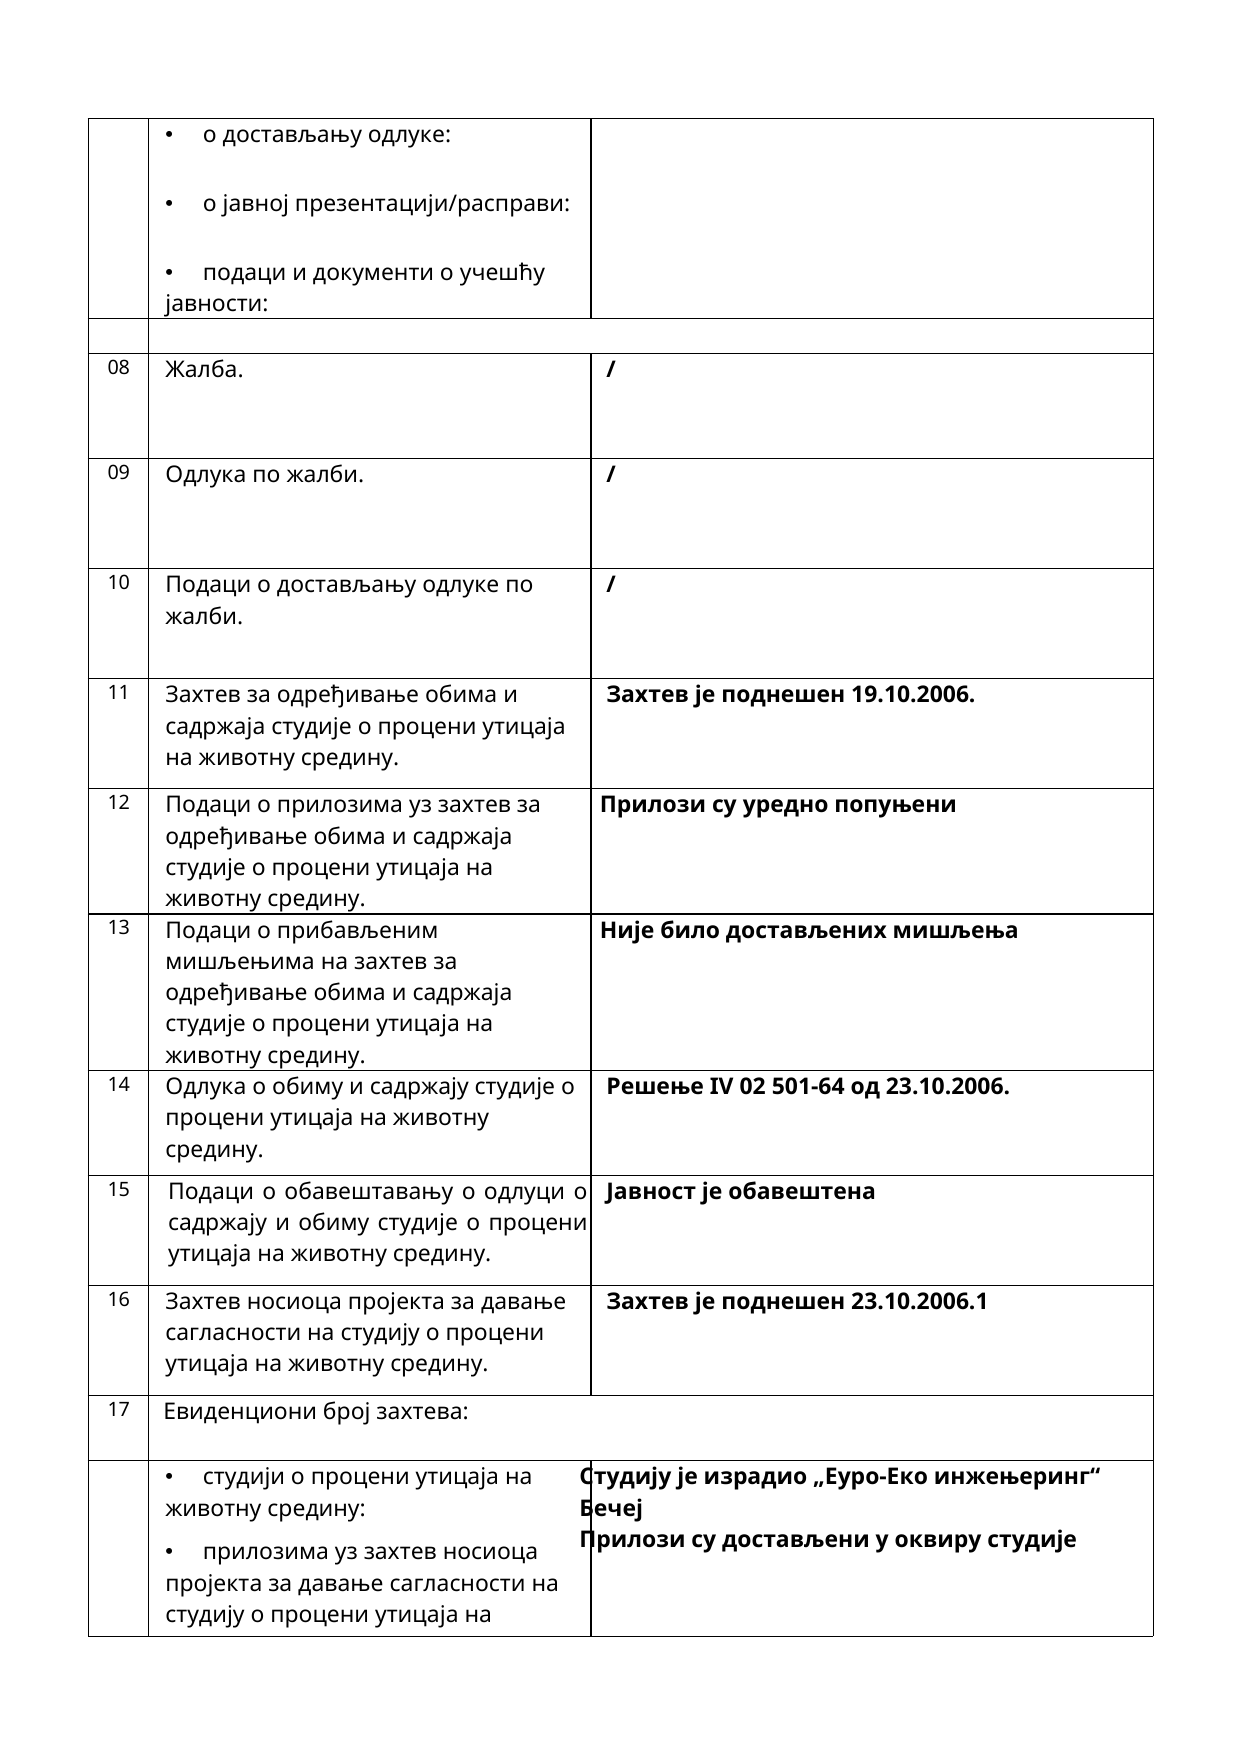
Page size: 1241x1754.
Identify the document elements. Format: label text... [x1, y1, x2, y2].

table_cell 08 [89, 354, 148, 458]
table_cell Подаци о достављању одлуке по жалби. [149, 569, 590, 678]
table_cell студији о процени утицаја на животну средину: прилозима уз захтев носиоца пројекта за давање сагласности на студију о процени утицаја на животну средину: [149, 1461, 590, 1636]
table_cell 11 [89, 679, 148, 788]
table_cell / [592, 354, 1153, 458]
table_cell 09 [89, 459, 148, 568]
table_cell [89, 319, 148, 353]
table_header о достављању одлуке: о јавној презентацији/расправи: подаци и документи о учешћу јавности: [149, 119, 590, 318]
table_cell Захтев за одређивање обима и садржаја студије о процени утицаја на животну средину. [149, 679, 590, 788]
table_cell 14 [89, 1071, 148, 1175]
table_cell Подаци о обавештавању о одлуци о садржају и обиму студије о процени утицаја на животну средину. [149, 1176, 590, 1285]
table_cell Захтев носиоца пројекта за давање сагласности на студију о процени утицаја на животну средину. [149, 1286, 590, 1395]
table_header [89, 119, 148, 318]
table_cell 15 [89, 1176, 148, 1285]
table_cell Јавност је обавештена [592, 1176, 1153, 1285]
table_cell Жалба. [149, 354, 590, 458]
table_cell Захтев је поднешен 23.10.2006.1 [592, 1286, 1153, 1395]
table_cell / [592, 569, 1153, 678]
table_cell 10 [89, 569, 148, 678]
table_cell Решење IV 02 501-64 од 23.10.2006. [592, 1071, 1153, 1175]
table_cell Одлука по жалби. [149, 459, 590, 568]
table_cell 12 [89, 789, 148, 913]
table_cell [89, 1461, 148, 1636]
table_cell / [592, 459, 1153, 568]
table_cell Евиденциони број захтева: [149, 1396, 1153, 1460]
table_cell Одлука о обиму и садржају студије о процени утицаја на животну средину. [149, 1071, 590, 1175]
table_cell Студију је израдио „Еуро-Еко инжењеринг“ Бечеј Прилози су достављени у оквиру студије [592, 1461, 1153, 1636]
table_header [592, 119, 1153, 318]
table_cell 17 [89, 1396, 148, 1460]
table_cell Захтев је поднешен 19.10.2006. [592, 679, 1153, 788]
table_cell Прилози су уредно попуњени [592, 789, 1153, 913]
table_cell 13 [89, 915, 148, 1070]
table_cell Није било достављених мишљења [592, 915, 1153, 1070]
table_cell [149, 319, 1153, 353]
table_cell Подаци о прилозима уз захтев за одређивање обима и садржаја студије о процени утицаја на животну средину. [149, 789, 590, 913]
table_cell Подаци о прибављеним мишљењима на захтев за одређивање обима и садржаја студије о процени утицаја на животну средину. [149, 915, 590, 1070]
table_cell 16 [89, 1286, 148, 1395]
